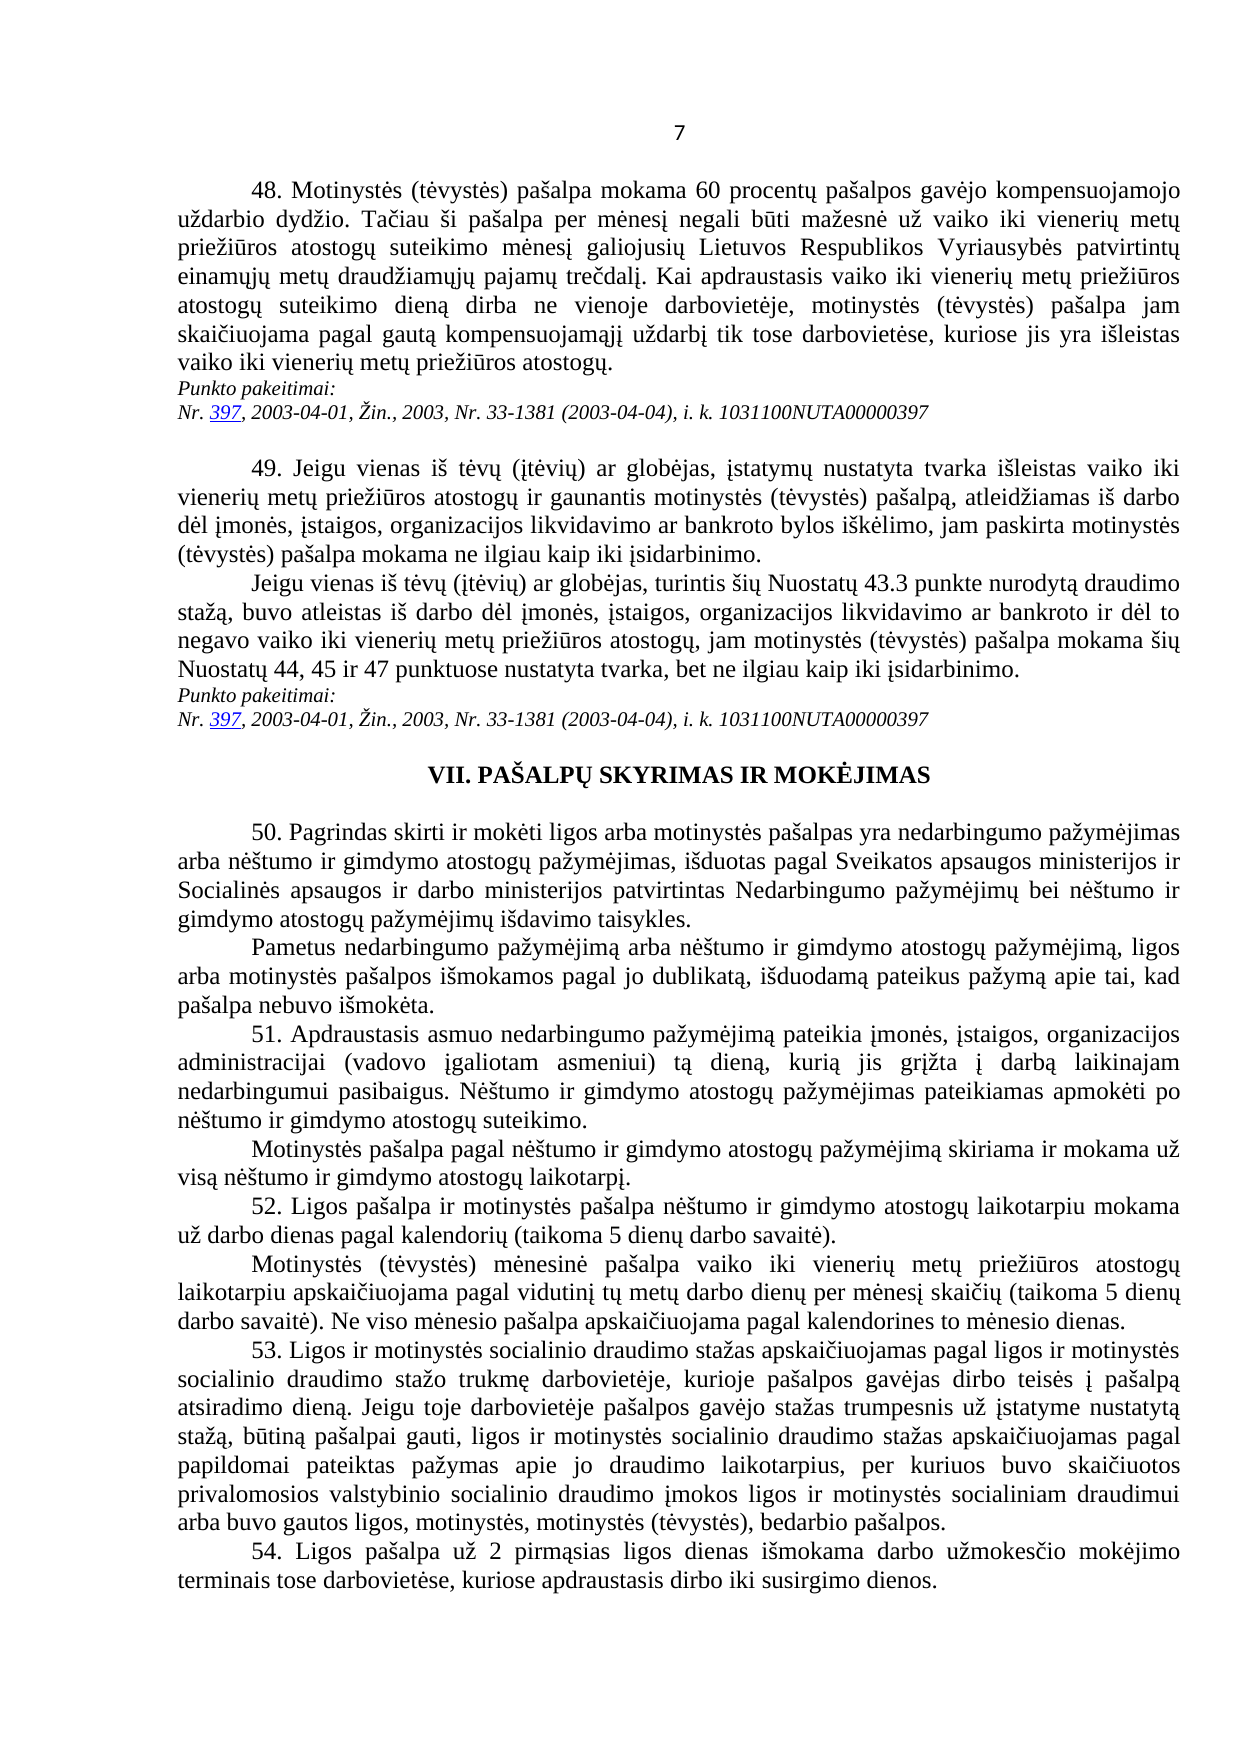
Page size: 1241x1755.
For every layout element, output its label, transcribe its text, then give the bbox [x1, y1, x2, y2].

text Nr. 397, 2003-04-01, Žin., 2003, Nr. 33-1381 (2003-04-04), i. k. 1031100NUTA00000397 [177, 400, 1181, 424]
text 50. Pagrindas skirti ir mokėti ligos arba motinystės pašalpas yra nedarbingumo pažymėjimas arba nėštumo ir gimdymo atostogų pažymėjimas, išduotas pagal Sveikatos apsaugos ministerijos ir Socialinės apsaugos ir darbo ministerijos patvirtintas Nedarbingumo pažymėjimų bei nėštumo ir gimdymo atostogų pažymėjimų išdavimo taisykles. [177, 817, 1181, 932]
text 53. Ligos ir motinystės socialinio draudimo stažas apskaičiuojamas pagal ligos ir motinystės socialinio draudimo stažo trukmę darbovietėje, kurioje pašalpos gavėjas dirbo teisės į pašalpą atsiradimo dieną. Jeigu toje darbovietėje pašalpos gavėjo stažas trumpesnis už įstatyme nustatytą stažą, būtiną pašalpai gauti, ligos ir motinystės socialinio draudimo stažas apskaičiuojamas pagal papildomai pateiktas pažymas apie jo draudimo laikotarpius, per kuriuos buvo skaičiuotos privalomosios valstybinio socialinio draudimo įmokos ligos ir motinystės socialiniam draudimui arba buvo gautos ligos, motinystės, motinystės (tėvystės), bedarbio pašalpos. [177, 1335, 1181, 1536]
subtitle VII. PAŠALPŲ SKYRIMAS IR MOKĖJIMAS [177, 760, 1181, 789]
text Jeigu vienas iš tėvų (įtėvių) ar globėjas, turintis šių Nuostatų 43.3 punkte nurodytą draudimo stažą, buvo atleistas iš darbo dėl įmonės, įstaigos, organizacijos likvidavimo ar bankroto ir dėl to negavo vaiko iki vienerių metų priežiūros atostogų, jam motinystės (tėvystės) pašalpa mokama šių Nuostatų 44, 45 ir 47 punktuose nustatyta tvarka, bet ne ilgiau kaip iki įsidarbinimo. [177, 568, 1181, 683]
text 51. Apdraustasis asmuo nedarbingumo pažymėjimą pateikia įmonės, įstaigos, organizacijos administracijai (vadovo įgaliotam asmeniui) tą dieną, kurią jis grįžta į darbą laikinajam nedarbingumui pasibaigus. Nėštumo ir gimdymo atostogų pažymėjimas pateikiamas apmokėti po nėštumo ir gimdymo atostogų suteikimo. [177, 1019, 1181, 1134]
text 52. Ligos pašalpa ir motinystės pašalpa nėštumo ir gimdymo atostogų laikotarpiu mokama už darbo dienas pagal kalendorių (taikoma 5 dienų darbo savaitė). [177, 1191, 1181, 1249]
text Punkto pakeitimai: [177, 376, 1181, 400]
text Punkto pakeitimai: [177, 683, 1181, 707]
text Motinystės (tėvystės) mėnesinė pašalpa vaiko iki vienerių metų priežiūros atostogų laikotarpiu apskaičiuojama pagal vidutinį tų metų darbo dienų per mėnesį skaičių (taikoma 5 dienų darbo savaitė). Ne viso mėnesio pašalpa apskaičiuojama pagal kalendorines to mėnesio dienas. [177, 1249, 1181, 1335]
text Pametus nedarbingumo pažymėjimą arba nėštumo ir gimdymo atostogų pažymėjimą, ligos arba motinystės pašalpos išmokamos pagal jo dublikatą, išduodamą pateikus pažymą apie tai, kad pašalpa nebuvo išmokėta. [177, 932, 1181, 1019]
text Nr. 397, 2003-04-01, Žin., 2003, Nr. 33-1381 (2003-04-04), i. k. 1031100NUTA00000397 [177, 707, 1181, 731]
text 54. Ligos pašalpa už 2 pirmąsias ligos dienas išmokama darbo užmokesčio mokėjimo terminais tose darbovietėse, kuriose apdraustasis dirbo iki susirgimo dienos. [177, 1536, 1181, 1594]
text 48. Motinystės (tėvystės) pašalpa mokama 60 procentų pašalpos gavėjo kompensuojamojo uždarbio dydžio. Tačiau ši pašalpa per mėnesį negali būti mažesnė už vaiko iki vienerių metų priežiūros atostogų suteikimo mėnesį galiojusių Lietuvos Respublikos Vyriausybės patvirtintų einamųjų metų draudžiamųjų pajamų trečdalį. Kai apdraustasis vaiko iki vienerių metų priežiūros atostogų suteikimo dieną dirba ne vienoje darbovietėje, motinystės (tėvystės) pašalpa jam skaičiuojama pagal gautą kompensuojamąjį uždarbį tik tose darbovietėse, kuriose jis yra išleistas vaiko iki vienerių metų priežiūros atostogų. [177, 175, 1181, 376]
text 49. Jeigu vienas iš tėvų (įtėvių) ar globėjas, įstatymų nustatyta tvarka išleistas vaiko iki vienerių metų priežiūros atostogų ir gaunantis motinystės (tėvystės) pašalpą, atleidžiamas iš darbo dėl įmonės, įstaigos, organizacijos likvidavimo ar bankroto bylos iškėlimo, jam paskirta motinystės (tėvystės) pašalpa mokama ne ilgiau kaip iki įsidarbinimo. [177, 453, 1181, 568]
text Motinystės pašalpa pagal nėštumo ir gimdymo atostogų pažymėjimą skiriama ir mokama už visą nėštumo ir gimdymo atostogų laikotarpį. [177, 1134, 1181, 1191]
